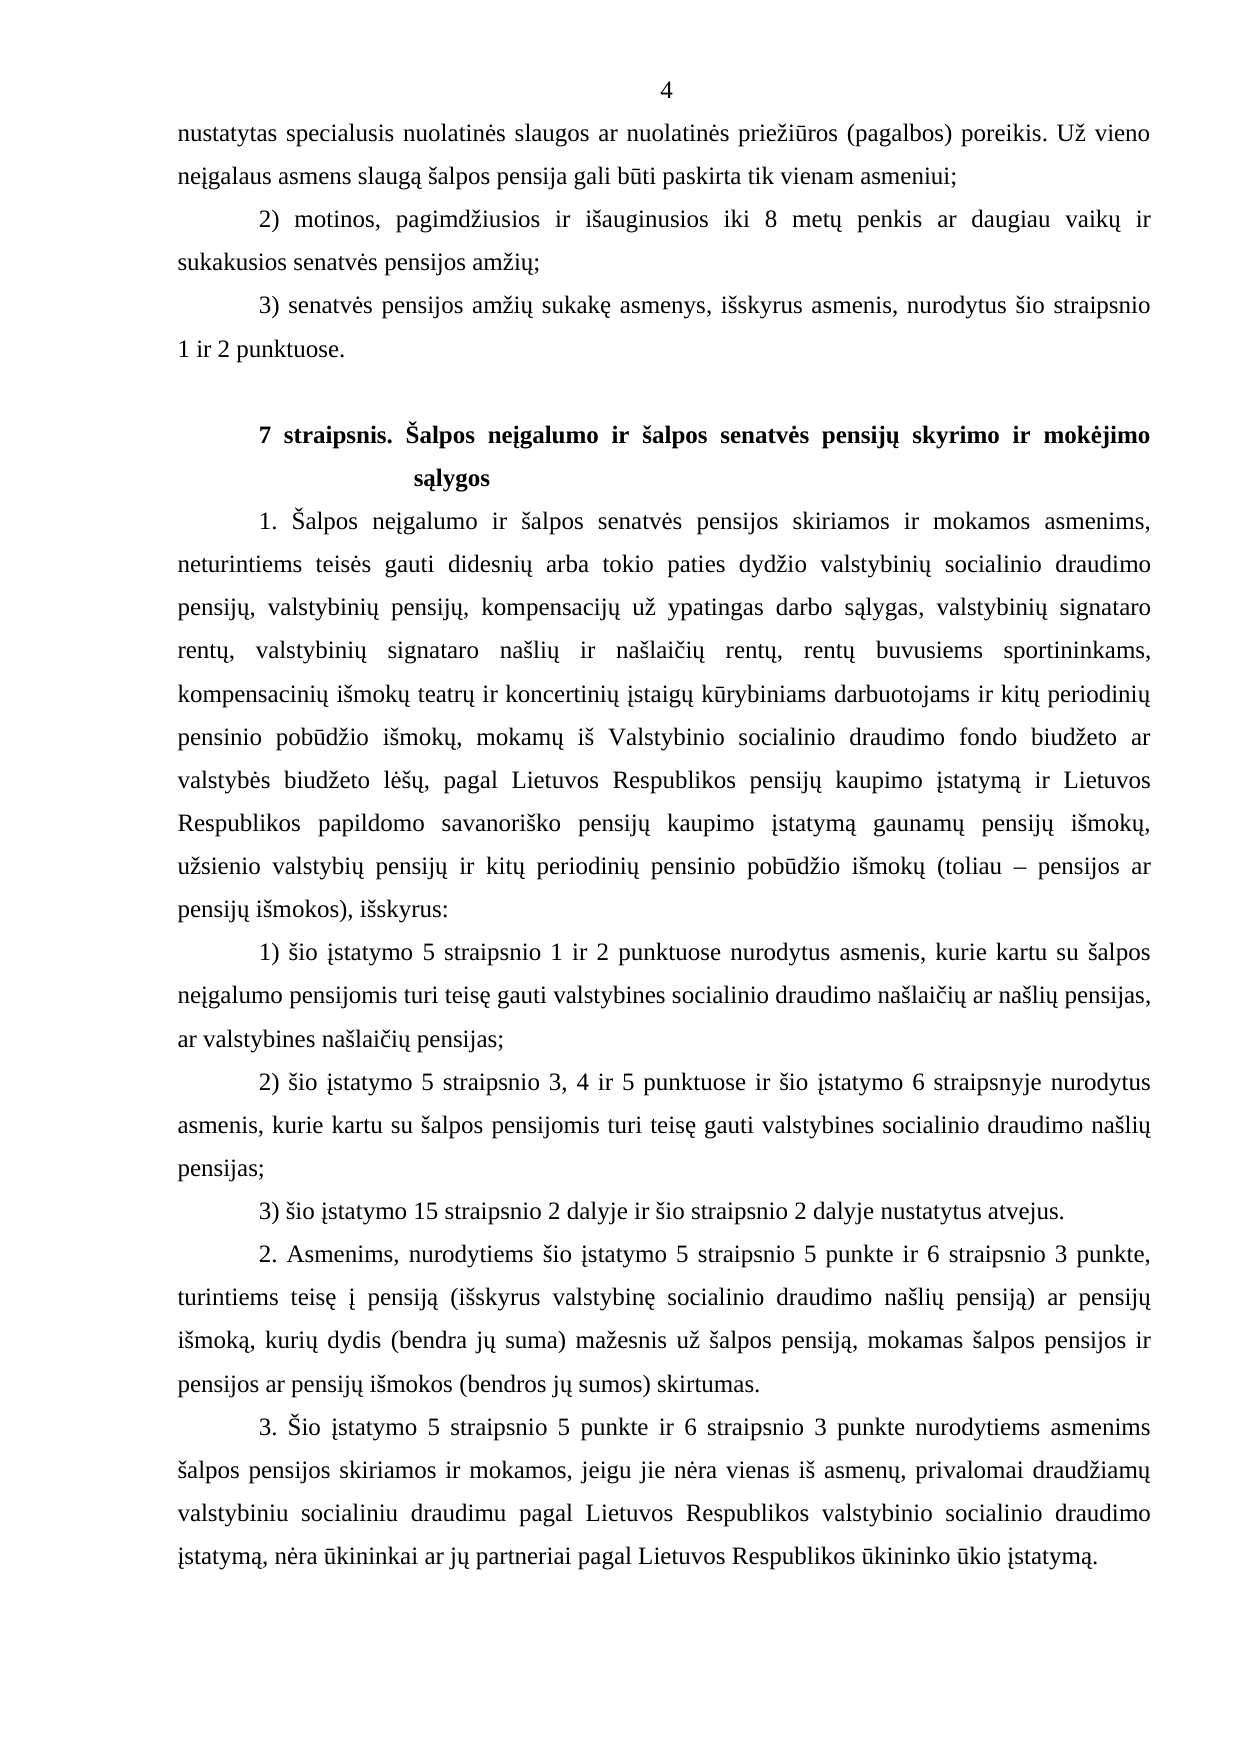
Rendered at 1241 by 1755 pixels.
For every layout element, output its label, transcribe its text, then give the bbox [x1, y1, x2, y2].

text 1) šio įstatymo 5 straipsnio 1 ir 2 punktuose nurodytus asmenis, kurie kartu su šalpos neįgalumo pensijomis turi teisę gauti valstybines socialinio draudimo našlaičių ar našlių pensijas, ar valstybines našlaičių pensijas; [177, 937, 1152, 1052]
text 1. Šalpos neįgalumo ir šalpos senatvės pensijos skiriamos ir mokamos asmenims, neturintiems teisės gauti didesnių arba tokio paties dydžio valstybinių socialinio draudimo pensijų, valstybinių pensijų, kompensacijų už ypatingas darbo sąlygas, valstybinių signataro rentų, valstybinių signataro našlių ir našlaičių rentų, rentų buvusiems sportininkams, kompensacinių išmokų teatrų ir koncertinių įstaigų kūrybiniams darbuotojams ir kitų periodinių pensinio pobūdžio išmokų, mokamų iš Valstybinio socialinio draudimo fondo biudžeto ar valstybės biudžeto lėšų, pagal Lietuvos Respublikos pensijų kaupimo įstatymą ir Lietuvos Respublikos papildomo savanoriško pensijų kaupimo įstatymą gaunamų pensijų išmokų, užsienio valstybių pensijų ir kitų periodinių pensinio pobūdžio išmokų (toliau – pensijos ar pensijų išmokos), išskyrus: [177, 506, 1152, 923]
text nustatytas specialusis nuolatinės slaugos ar nuolatinės priežiūros (pagalbos) poreikis. Už vieno neįgalaus asmens slaugą šalpos pensija gali būti paskirta tik vienam asmeniui; [177, 118, 1152, 190]
text 7 straipsnis. Šalpos neįgalumo ir šalpos senatvės pensijų skyrimo ir mokėjimo sąlygos [258, 420, 1152, 492]
text 3) senatvės pensijos amžių sukakę asmenys, išskyrus asmenis, nurodytus šio straipsnio 1 ir 2 punktuose. [177, 291, 1152, 362]
text 2. Asmenims, nurodytiems šio įstatymo 5 straipsnio 5 punkte ir 6 straipsnio 3 punkte, turintiems teisę į pensiją (išskyrus valstybinę socialinio draudimo našlių pensiją) ar pensijų išmoką, kurių dydis (bendra jų suma) mažesnis už šalpos pensiją, mokamas šalpos pensijos ir pensijos ar pensijų išmokos (bendros jų sumos) skirtumas. [177, 1239, 1152, 1397]
text 2) motinos, pagimdžiusios ir išauginusios iki 8 metų penkis ar daugiau vaikų ir sukakusios senatvės pensijos amžių; [177, 204, 1152, 276]
text 3. Šio įstatymo 5 straipsnio 5 punkte ir 6 straipsnio 3 punkte nurodytiems asmenims šalpos pensijos skiriamos ir mokamos, jeigu jie nėra vienas iš asmenų, privalomai draudžiamų valstybiniu socialiniu draudimu pagal Lietuvos Respublikos valstybinio socialinio draudimo įstatymą, nėra ūkininkai ar jų partneriai pagal Lietuvos Respublikos ūkininko ūkio įstatymą. [177, 1412, 1152, 1570]
text 3) šio įstatymo 15 straipsnio 2 dalyje ir šio straipsnio 2 dalyje nustatytus atvejus. [177, 1196, 1152, 1225]
text 2) šio įstatymo 5 straipsnio 3, 4 ir 5 punktuose ir šio įstatymo 6 straipsnyje nurodytus asmenis, kurie kartu su šalpos pensijomis turi teisę gauti valstybines socialinio draudimo našlių pensijas; [177, 1067, 1152, 1182]
